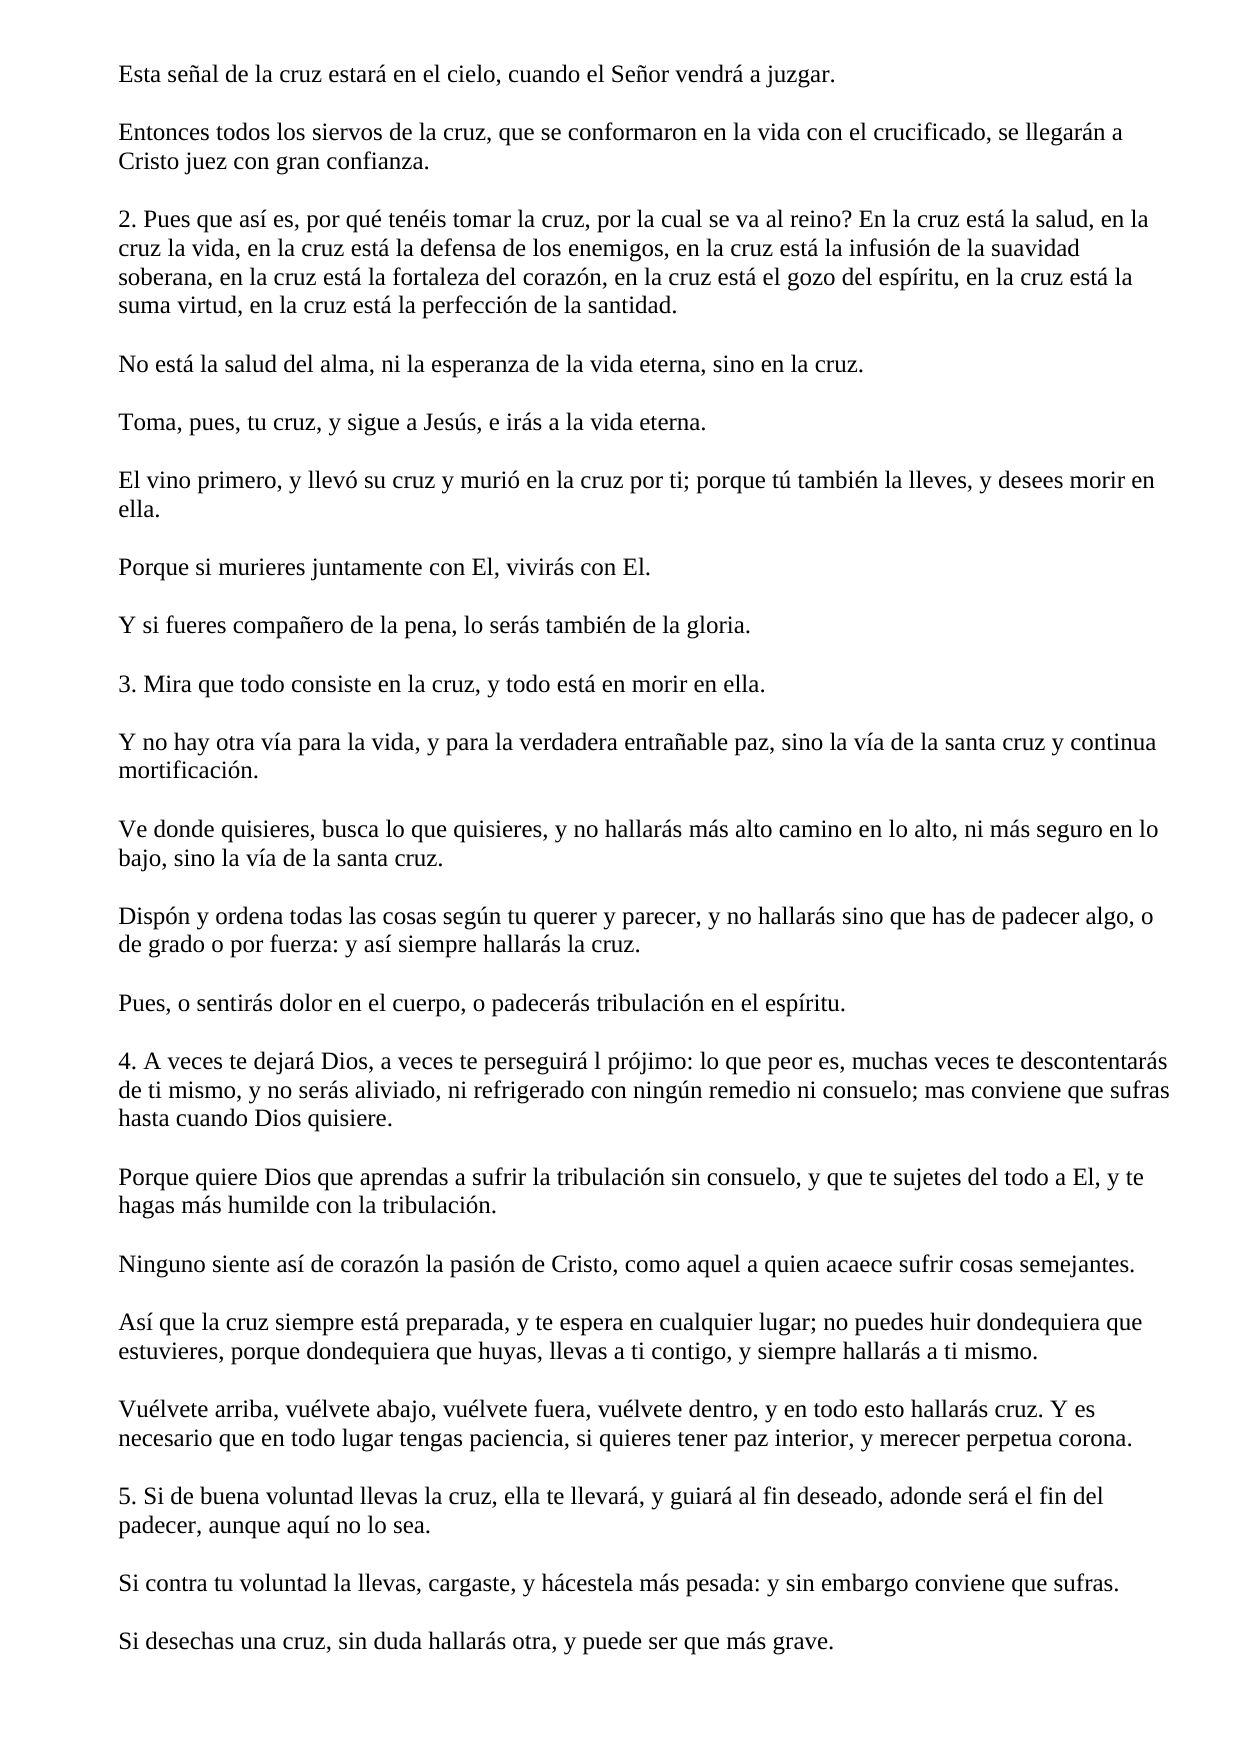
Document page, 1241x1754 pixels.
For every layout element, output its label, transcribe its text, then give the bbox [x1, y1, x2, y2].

text Porque si murieres juntamente con El, vivirás con El. [118, 552, 1181, 581]
text 3. Mira que todo consiste en la cruz, y todo está en morir en ella. [118, 669, 1181, 697]
text Así que la cruz siempre está preparada, y te espera en cualquier lugar; no puedes huir dondequiera que estuvieres, porque dondequiera que huyas, llevas a ti contigo, y siempre hallarás a ti mismo. [118, 1307, 1181, 1364]
text 2. Pues que así es, por qué tenéis tomar la cruz, por la cual se va al reino? En la cruz está la salud, en la cruz la vida, en la cruz está la defensa de los enemigos, en la cruz está la infusión de la suavidad soberana, en la cruz está la fortaleza del corazón, en la cruz está el gozo del espíritu, en la cruz está la suma virtud, en la cruz está la perfección de la santidad. [118, 204, 1181, 319]
text Toma, pues, tu cruz, y sigue a Jesús, e irás a la vida eterna. [118, 407, 1181, 436]
text No está la salud del alma, ni la esperanza de la vida eterna, sino en la cruz. [118, 349, 1181, 377]
text Ve donde quisieres, busca lo que quisieres, y no hallarás más alto camino en lo alto, ni más seguro en lo bajo, sino la vía de la santa cruz. [118, 814, 1181, 871]
text Porque quiere Dios que aprendas a sufrir la tribulación sin consuelo, y que te sujetes del todo a El, y te hagas más humilde con la tribulación. [118, 1162, 1181, 1219]
text Vuélvete arriba, vuélvete abajo, vuélvete fuera, vuélvete dentro, y en todo esto hallarás cruz. Y es necesario que en todo lugar tengas paciencia, si quieres tener paz interior, y merecer perpetua corona. [118, 1394, 1181, 1451]
text Pues, o sentirás dolor en el cuerpo, o padecerás tribulación en el espíritu. [118, 988, 1181, 1017]
text El vino primero, y llevó su cruz y murió en la cruz por ti; porque tú también la lleves, y desees morir en ella. [118, 465, 1181, 523]
text Entonces todos los siervos de la cruz, que se conformaron en la vida con el crucificado, se llegarán a Cristo juez con gran confianza. [118, 117, 1181, 175]
text Y si fueres compañero de la pena, lo serás también de la gloria. [118, 610, 1181, 639]
text Si desechas una cruz, sin duda hallarás otra, y puede ser que más grave. [118, 1626, 1181, 1655]
text 5. Si de buena voluntad llevas la cruz, ella te llevará, y guiará al fin deseado, adonde será el fin del padecer, aunque aquí no lo sea. [118, 1481, 1181, 1538]
text Esta señal de la cruz estará en el cielo, cuando el Señor vendrá a juzgar. [118, 59, 1181, 88]
text Y no hay otra vía para la vida, y para la verdadera entrañable paz, sino la vía de la santa cruz y continua mortificación. [118, 727, 1181, 784]
text Dispón y ordena todas las cosas según tu querer y parecer, y no hallarás sino que has de padecer algo, o de grado o por fuerza: y así siempre hallarás la cruz. [118, 901, 1181, 958]
text Si contra tu voluntad la llevas, cargaste, y hácestela más pesada: y sin embargo conviene que sufras. [118, 1568, 1181, 1597]
text Ninguno siente así de corazón la pasión de Cristo, como aquel a quien acaece sufrir cosas semejantes. [118, 1249, 1181, 1277]
text 4. A veces te dejará Dios, a veces te perseguirá l prójimo: lo que peor es, muchas veces te descontentarás de ti mismo, y no serás aliviado, ni refrigerado con ningún remedio ni consuelo; mas conviene que sufras hasta cuando Dios quisiere. [118, 1046, 1181, 1132]
